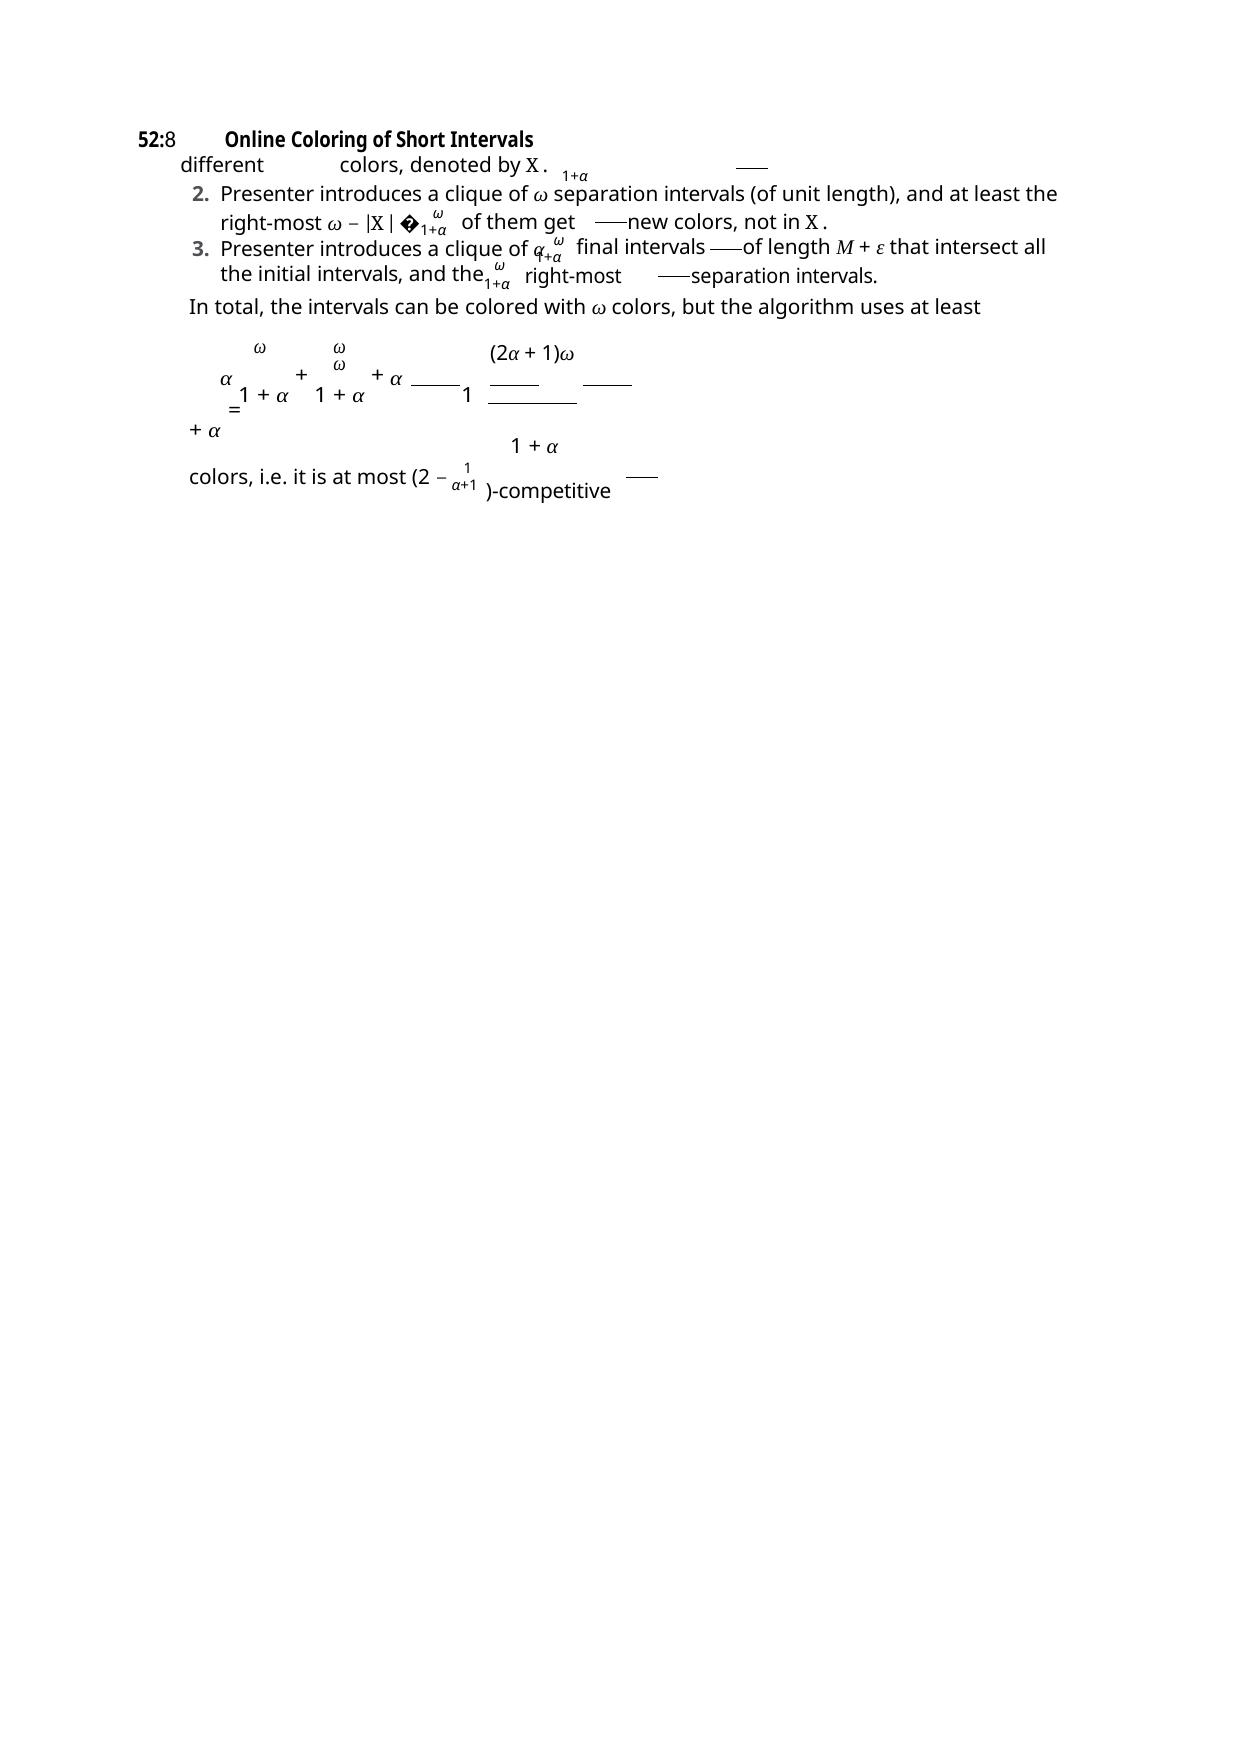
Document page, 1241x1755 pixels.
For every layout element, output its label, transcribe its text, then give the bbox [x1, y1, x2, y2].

list 1+α [561, 169, 593, 185]
text colors, denoted by X . [339, 150, 593, 178]
text colors, i.e. it is at most (2 − 1 [189, 458, 483, 491]
text α+1 [451, 478, 483, 493]
text In total, the intervals can be colored with ω colors, but the algorithm uses at least [189, 292, 1241, 320]
text the initial intervals, and the ω [220, 261, 515, 286]
text final intervals of length M + ε that intersect all [576, 236, 1241, 259]
text (2α + 1)ω [490, 346, 1241, 364]
text different [180, 150, 330, 178]
text 1+α [420, 223, 452, 239]
list Presenter introduces a clique of ω separation intervals (of unit length), and at least the [192, 178, 1241, 207]
text )-competitive [486, 477, 1241, 505]
text 1 + α [510, 431, 1241, 460]
list Presenter introduces a clique of α ω [192, 236, 567, 261]
text α 1 + α + 1 + α + α 1 + α = [189, 374, 483, 444]
text right-most separation intervals. [524, 261, 1241, 290]
text ω ω ω [254, 340, 439, 374]
text 1+α [483, 278, 515, 293]
text of them get new colors, not in X . [461, 207, 1241, 236]
text right-most ω − |X | � ω [220, 207, 452, 236]
list 1+α [535, 251, 567, 266]
